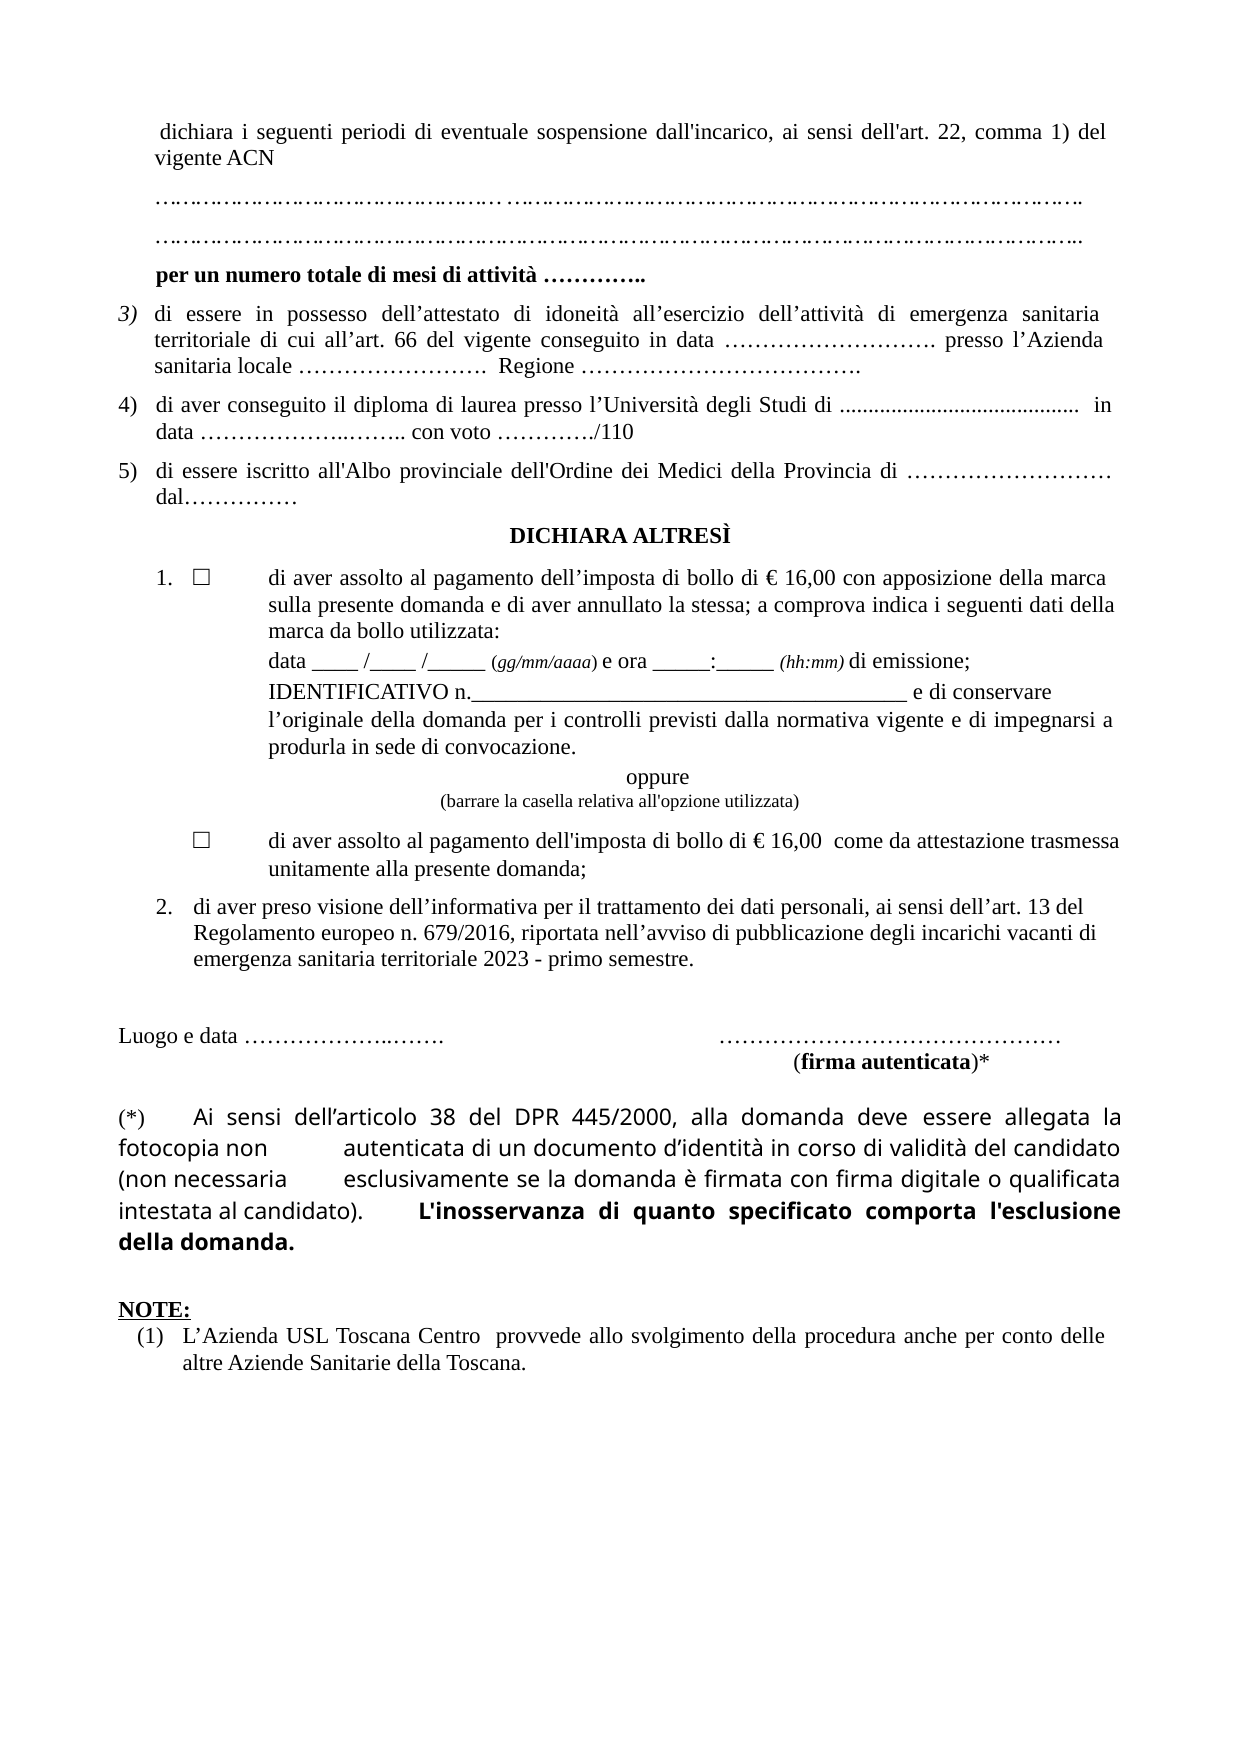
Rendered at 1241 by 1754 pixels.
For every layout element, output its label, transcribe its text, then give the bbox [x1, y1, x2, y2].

text 5) di essere iscritto all'Albo provinciale dell'Ordine dei Medici della Provincia di ………………………dal…………… [118, 457, 1114, 509]
list di aver preso visione dell’informativa per il trattamento dei dati personali, ai sensi dell’art. 13 del Regolamento europeo n. 679/2016, riportata nell’avviso di pubblicazione degli incarichi vacanti di emergenza sanitaria territoriale 2023 - primo semestre. [156, 893, 1122, 972]
text data ____ /____ /_____ (gg/mm/aaaa) e ora _____:_____ (hh:mm) di emissione; [118, 644, 1122, 675]
text …………………………………………… …………………………………………………………………………. [118, 183, 1114, 210]
text NOTE: [118, 1296, 1114, 1322]
text (barrare la casella relativa all'opzione utilizzata) [118, 790, 1122, 812]
text oppure [118, 759, 1122, 790]
text 3) di essere in possesso dell’attestato di idoneità all’esercizio dell’attività di emergenza sanitaria territoriale di cui all’art. 66 del vigente conseguito in data ………………………. presso l’Azienda sanitaria locale ……………………. Regione ………………………………. [118, 300, 1114, 379]
text (*) Ai sensi dell’articolo 38 del DPR 445/2000, alla domanda deve essere allegata la fotocopia non autenticata di un documento d’identità in corso di validità del candidato (non necessaria esclusivamente se la domanda è firmata con firma digitale o qualificata intestata al candidato). L'inosservanza di quanto specificato comporta l'esclusione della domanda. [118, 1101, 1122, 1257]
list (1) L’Azienda USL Toscana Centro provvede allo svolgimento della procedura anche per conto delle altre Aziende Sanitarie della Toscana. [132, 1322, 1114, 1375]
text dichiara i seguenti periodi di eventuale sospensione dall'incarico, ai sensi dell'art. 22, comma 1) del vigente ACN [118, 118, 1116, 171]
text Luogo e data ………………..……. ……………………………………… [118, 1022, 1122, 1048]
text 4) di aver conseguito il diploma di laurea presso l’Università degli Studi di .......................................... in data ………………..…….. con voto …………./110 [118, 391, 1114, 444]
text per un numero totale di mesi di attività ………….. [118, 261, 1114, 287]
text (firma autenticata)* [118, 1048, 1122, 1074]
list □ di aver assolto al pagamento dell’imposta di bollo di € 16,00 con apposizione della marca sulla presente domanda e di aver annullato la stessa; a comprova indica i seguenti dati della marca da bollo utilizzata: [156, 560, 1122, 644]
text DICHIARA ALTRESÌ [118, 522, 1122, 548]
text IDENTIFICATIVO n.______________________________________ e di conservare l’originale della domanda per i controlli previsti dalla normativa vigente e di impegnarsi a produrla in sede di convocazione. [118, 675, 1122, 759]
text □ di aver assolto al pagamento dell'imposta di bollo di € 16,00 come da attestazione trasmessa unitamente alla presente domanda; [118, 823, 1122, 881]
text ……………………………………………………………………………………………………………………….. [118, 222, 1114, 248]
